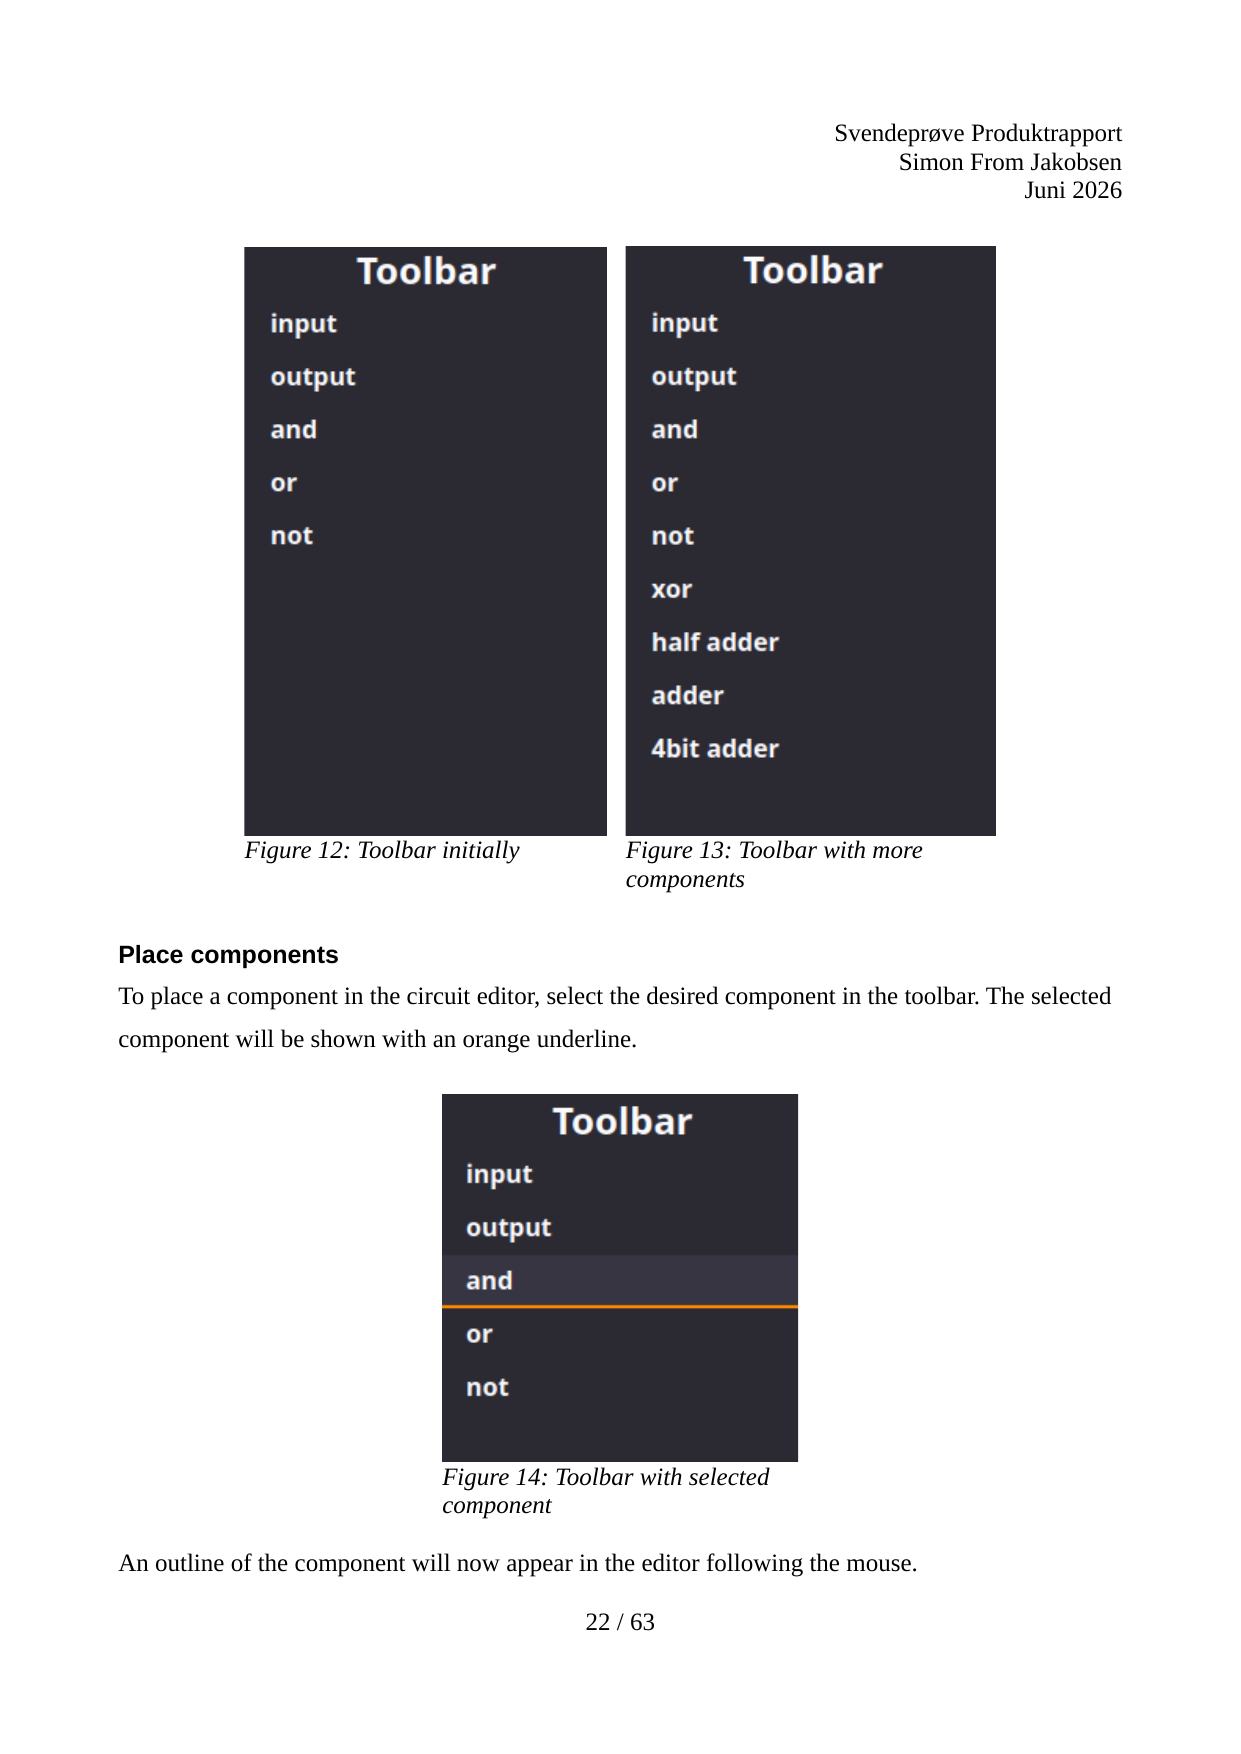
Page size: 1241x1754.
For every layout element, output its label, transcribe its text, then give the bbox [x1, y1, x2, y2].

subtitle Place components [118, 940, 1122, 968]
text Figure 12: Toolbar initially [244, 836, 607, 893]
text To place a component in the circuit editor, select the desired component in the toolbar. The selected component will be shown with an orange underline. [118, 981, 1122, 1053]
text Figure 13: Toolbar with more components [626, 836, 996, 893]
text An outline of the component will now appear in the editor following the mouse. [118, 1548, 1122, 1577]
picture [625, 246, 996, 836]
picture [244, 247, 607, 836]
text Figure 14: Toolbar with selected component [442, 1462, 798, 1519]
picture [442, 1094, 799, 1462]
